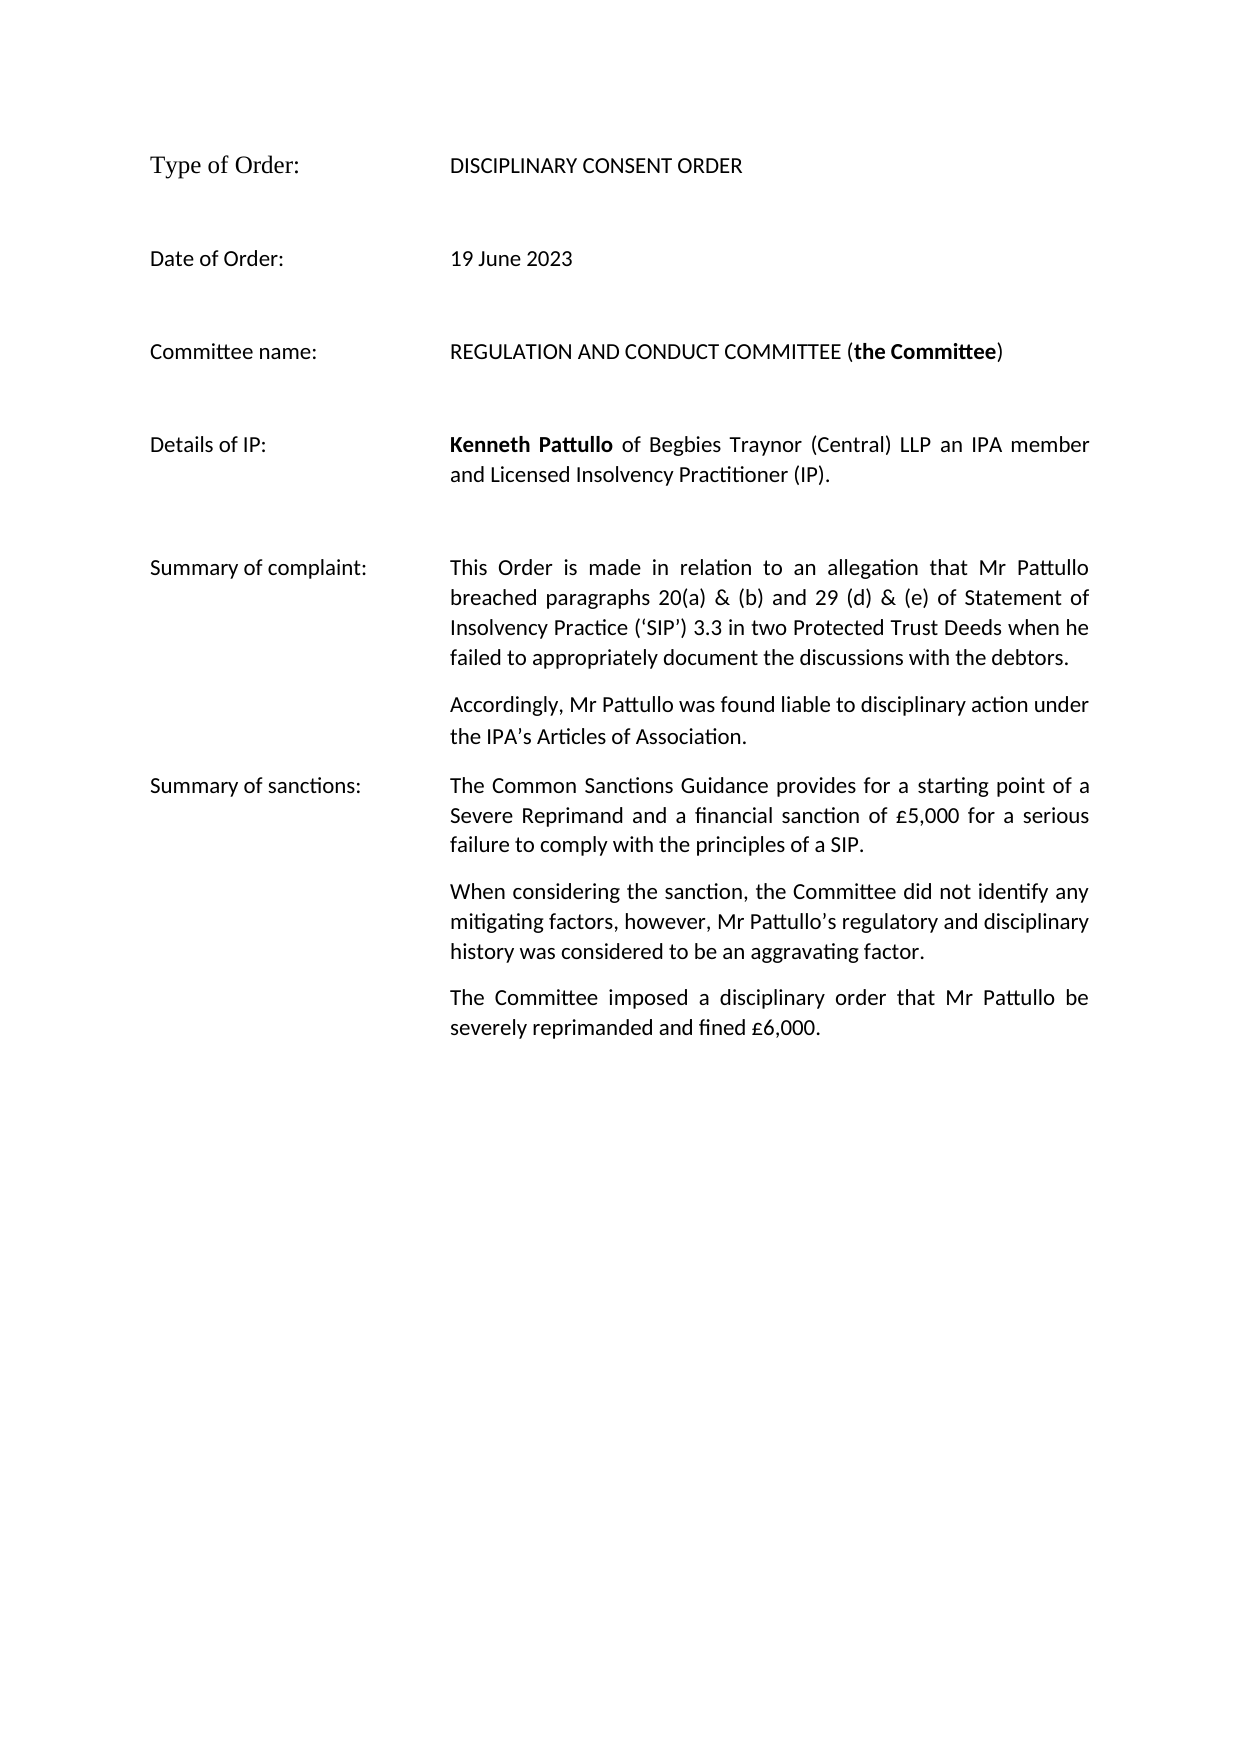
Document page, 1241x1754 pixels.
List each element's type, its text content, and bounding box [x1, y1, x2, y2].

text Accordingly, Mr Pattullo was found liable to disciplinary action under the IPA’s Articles of Association. [450, 690, 1090, 750]
list The Committee imposed a disciplinary order that Mr Pattullo be severely reprimanded and fined £6,000. [450, 983, 1090, 1041]
text Date of Order: 19 June 2023 [150, 244, 1090, 272]
text Type of Order: DISCIPLINARY CONSENT ORDER [150, 150, 1090, 179]
text When considering the sanction, the Committee did not identify any mitigating factors, however, Mr Pattullo’s regulatory and disciplinary history was considered to be an aggravating factor. [150, 877, 1090, 965]
text Details of IP: Kenneth Pattullo of Begbies Traynor (Central) LLP an IPA member and Licensed Insolvency Practitioner (IP). [150, 431, 1090, 488]
text Summary of complaint: This Order is made in relation to an allegation that Mr Pattullo breached paragraphs 20(a) & (b) and 29 (d) & (e) of Statement of Insolvency Practice (‘SIP’) 3.3 in two Protected Trust Deeds when he failed to appropriately document the discussions with the debtors. [150, 553, 1090, 671]
text Summary of sanctions: The Common Sanctions Guidance provides for a starting point of a Severe Reprimand and a financial sanction of £5,000 for a serious failure to comply with the principles of a SIP. [150, 771, 1090, 859]
text Committee name: REGULATION AND CONDUCT COMMITTEE (the Committee) [150, 337, 1090, 365]
